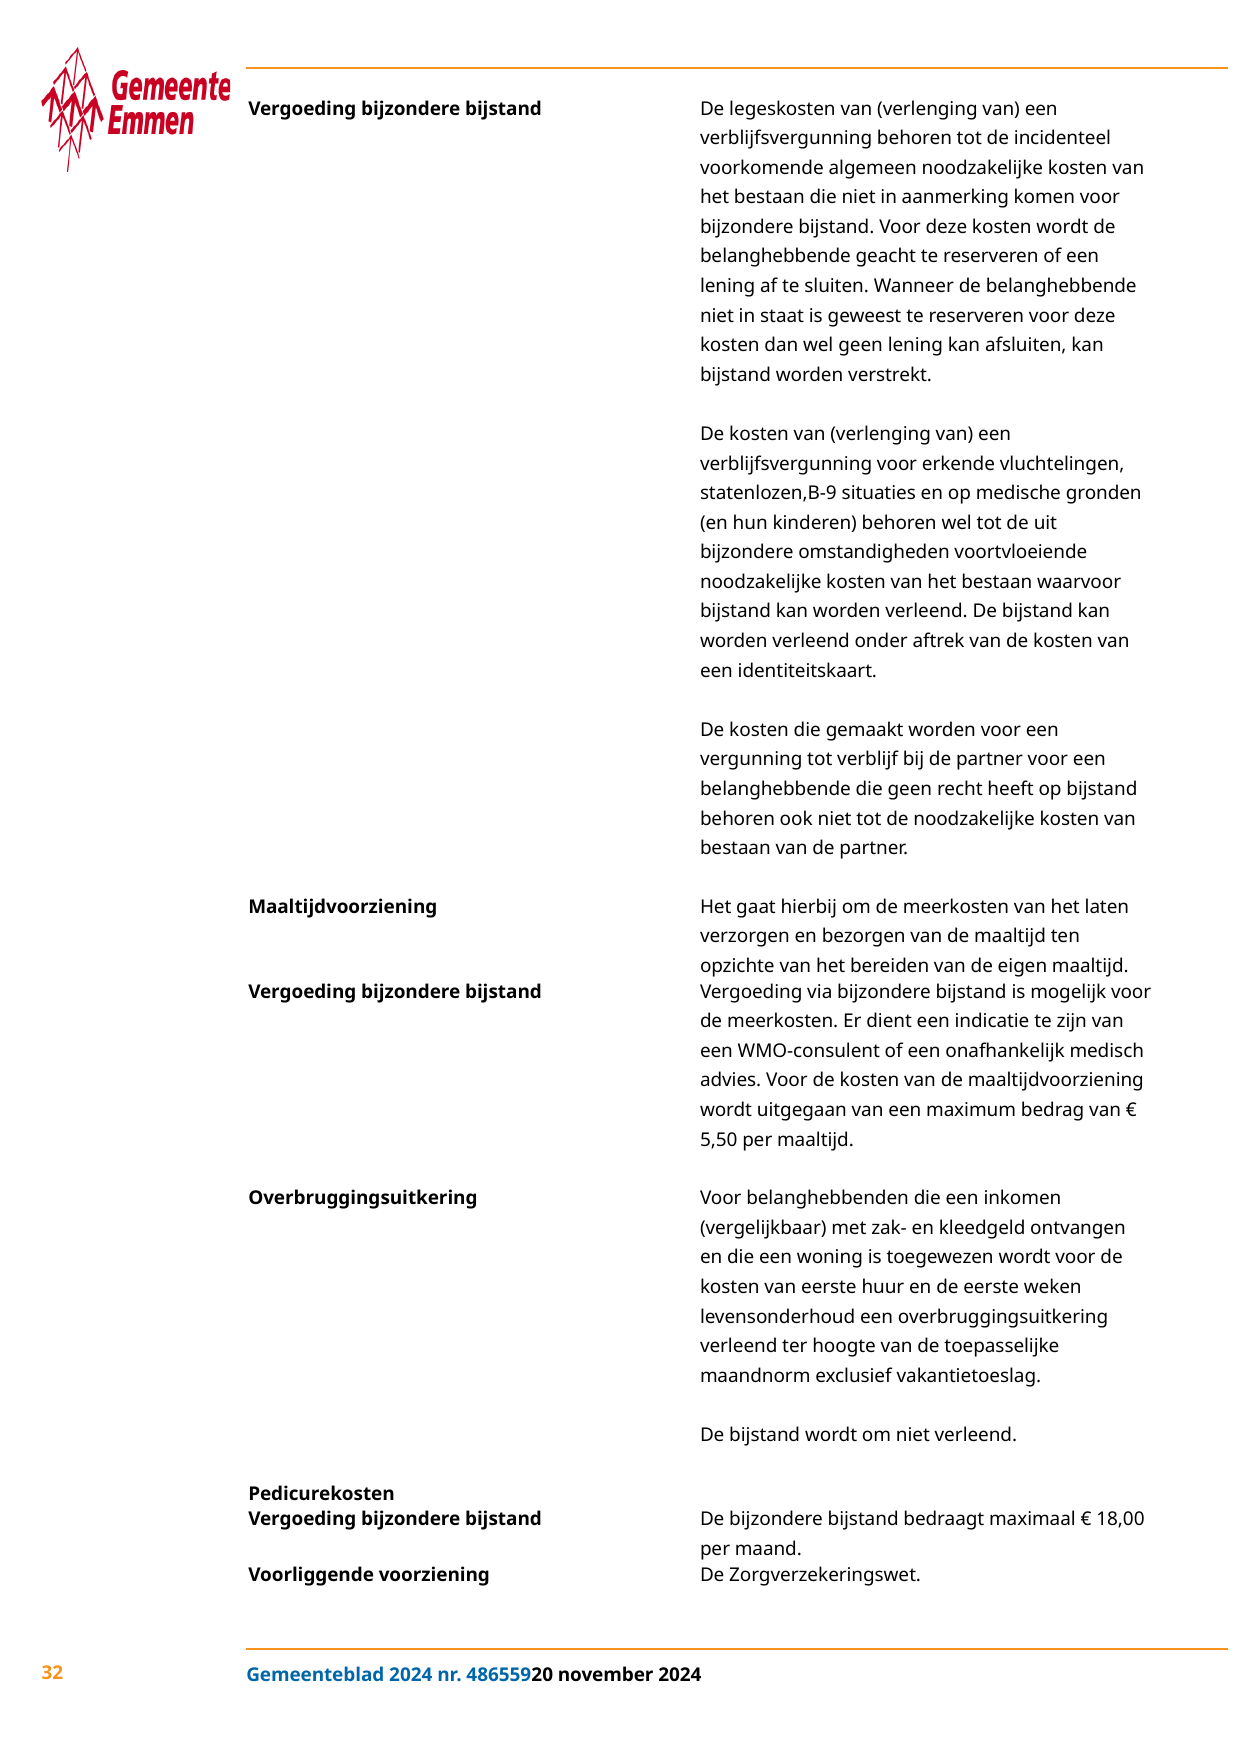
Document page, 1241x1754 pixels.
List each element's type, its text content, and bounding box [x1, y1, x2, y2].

picture [41, 47, 231, 172]
table_cell Vergoeding via bijzondere bijstand is mogelijk voor de meerkosten. Er dient een indicatie te zijn van een WMO-consulent of een onafhankelijk medisch advies. Voor de kosten van de maaltijdvoorziening wordt uitgegaan van een maximum bedrag van € 5,50 per maaltijd. [700, 978, 1152, 1152]
table_header Pedicurekosten [248, 1480, 700, 1506]
table_header Voor belanghebbenden die een inkomen (vergelijkbaar) met zak- en kleedgeld ontvangen en die een woning is toegewezen wordt voor de kosten van eerste huur en de eerste weken levensonderhoud een overbruggingsuitkering verleend ter hoogte van de toepasselijke maandnorm exclusief vakantietoeslag. De bijstand wordt om niet verleend. [700, 1185, 1152, 1447]
table_cell Vergoeding bijzondere bijstand [248, 95, 700, 860]
table_cell De Zorgverzekeringswet. [700, 1561, 1152, 1587]
table_cell Vergoeding bijzondere bijstand [248, 1506, 700, 1561]
table_header Het gaat hierbij om de meerkosten van het laten verzorgen en bezorgen van de maaltijd ten opzichte van het bereiden van de eigen maaltijd. [700, 893, 1152, 978]
table_cell Voorliggende voorziening [248, 1561, 700, 1587]
table_cell Vergoeding bijzondere bijstand [248, 978, 700, 1152]
table_cell De bijzondere bijstand bedraagt maximaal € 18,00 per maand. [700, 1506, 1152, 1561]
table_cell De legeskosten van (verlenging van) een verblijfsvergunning behoren tot de incidenteel voorkomende algemeen noodzakelijke kosten van het bestaan die niet in aanmerking komen voor bijzondere bijstand. Voor deze kosten wordt de belanghebbende geacht te reserveren of een lening af te sluiten. Wanneer de belanghebbende niet in staat is geweest te reserveren voor deze kosten dan wel geen lening kan afsluiten, kan bijstand worden verstrekt. De kosten van (verlenging van) een verblijfsvergunning voor erkende vluchtelingen, statenlozen,B-9 situaties en op medische gronden (en hun kinderen) behoren wel tot de uit bijzondere omstandigheden voortvloeiende noodzakelijke kosten van het bestaan waarvoor bijstand kan worden verleend. De bijstand kan worden verleend onder aftrek van de kosten van een identiteitskaart. De kosten die gemaakt worden voor een vergunning tot verblijf bij de partner voor een belanghebbende die geen recht heeft op bijstand behoren ook niet tot de noodzakelijke kosten van bestaan van de partner. [700, 95, 1152, 860]
table_header Maaltijdvoorziening [248, 893, 700, 978]
table_header Overbruggingsuitkering [248, 1185, 700, 1447]
table_header [700, 1480, 1152, 1506]
